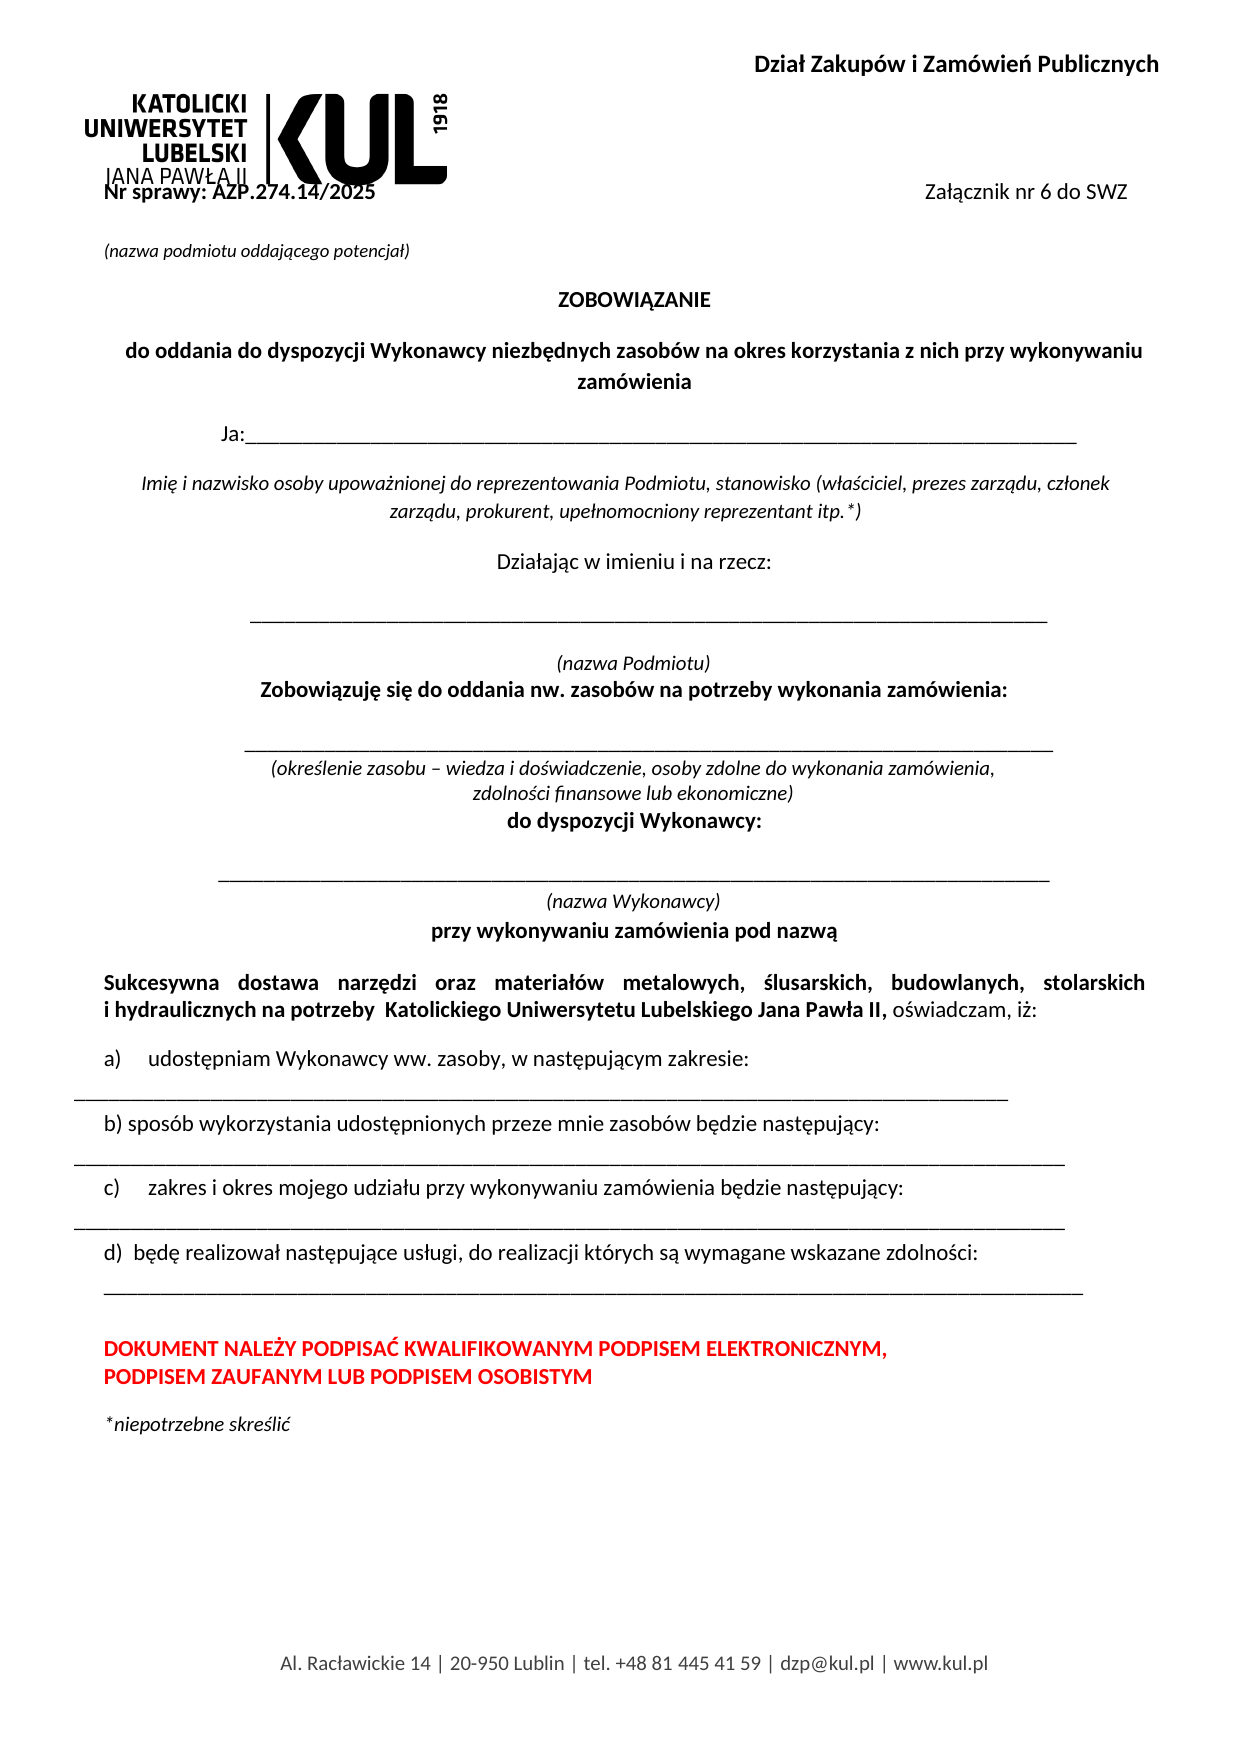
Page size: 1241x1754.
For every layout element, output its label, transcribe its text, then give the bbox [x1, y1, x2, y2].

text Działając w imieniu i na rzecz: [103, 547, 1165, 575]
text Nr sprawy: AZP.274.14/2025 Załącznik nr 6 do SWZ [103, 197, 1165, 205]
text ______________________________________________________________________ [103, 598, 1195, 626]
text ZOBOWIĄZANIE [103, 285, 1165, 313]
text do dyspozycji Wykonawcy: [103, 806, 1165, 834]
text zdolności finansowe lub ekonomiczne) [103, 780, 1165, 806]
text (nazwa podmiotu oddającego potencjał) [103, 239, 1165, 262]
text (określenie zasobu – wiedza i doświadczenie, osoby zdolne do wykonania zamówienia, [103, 755, 1165, 780]
text _______________________________________________________________________________________ [74, 1141, 1165, 1169]
list będę realizował następujące usługi, do realizacji których są wymagane wskazane zdolności: ______________________________________________________________________________________ [103, 1238, 1165, 1298]
text _________________________________________________________________________ [103, 857, 1165, 885]
text Sukcesywna dostawa narzędzi oraz materiałów metalowych, ślusarskich, budowlanych, stolarskich i hydraulicznych na potrzeby Katolickiego Uniwersytetu Lubelskiego Jana Pawła II, oświadczam, iż: [103, 968, 1165, 1024]
text b) sposób wykorzystania udostępnionych przeze mnie zasobów będzie następujący: [103, 1109, 1165, 1137]
text __________________________________________________________________________________ [74, 1077, 1165, 1105]
text do oddania do dyspozycji Wykonawcy niezbędnych zasobów na okres korzystania z nich przy wykonywaniu zamówienia [103, 336, 1165, 395]
text _______________________________________________________________________________________ [74, 1205, 1165, 1233]
list udostępniam Wykonawcy ww. zasoby, w następującym zakresie: [103, 1044, 1165, 1072]
text _______________________________________________________________________ [103, 727, 1195, 755]
text przy wykonywaniu zamówienia pod nazwą [103, 916, 1165, 944]
list zakres i okres mojego udziału przy wykonywaniu zamówienia będzie następujący: [103, 1173, 1165, 1201]
text DOKUMENT NALEŻY PODPISAĆ KWALIFIKOWANYM PODPISEM ELEKTRONICZNYM, PODPISEM ZAUFANYM LUB PODPISEM OSOBISTYM [103, 1334, 1165, 1390]
text (nazwa Podmiotu) [103, 650, 1165, 675]
text Imię i nazwisko osoby upoważnionej do reprezentowania Podmiotu, stanowisko (właściciel, prezes zarządu, członek zarządu, prokurent, upełnomocniony reprezentant itp.*) [103, 470, 1151, 523]
text (nazwa Wykonawcy) [103, 888, 1165, 913]
text Ja:_________________________________________________________________________ [103, 419, 1195, 447]
text *niepotrzebne skreślić [103, 1411, 1201, 1436]
text Zobowiązuję się do oddania nw. zasobów na potrzeby wykonania zamówienia: [103, 675, 1165, 703]
